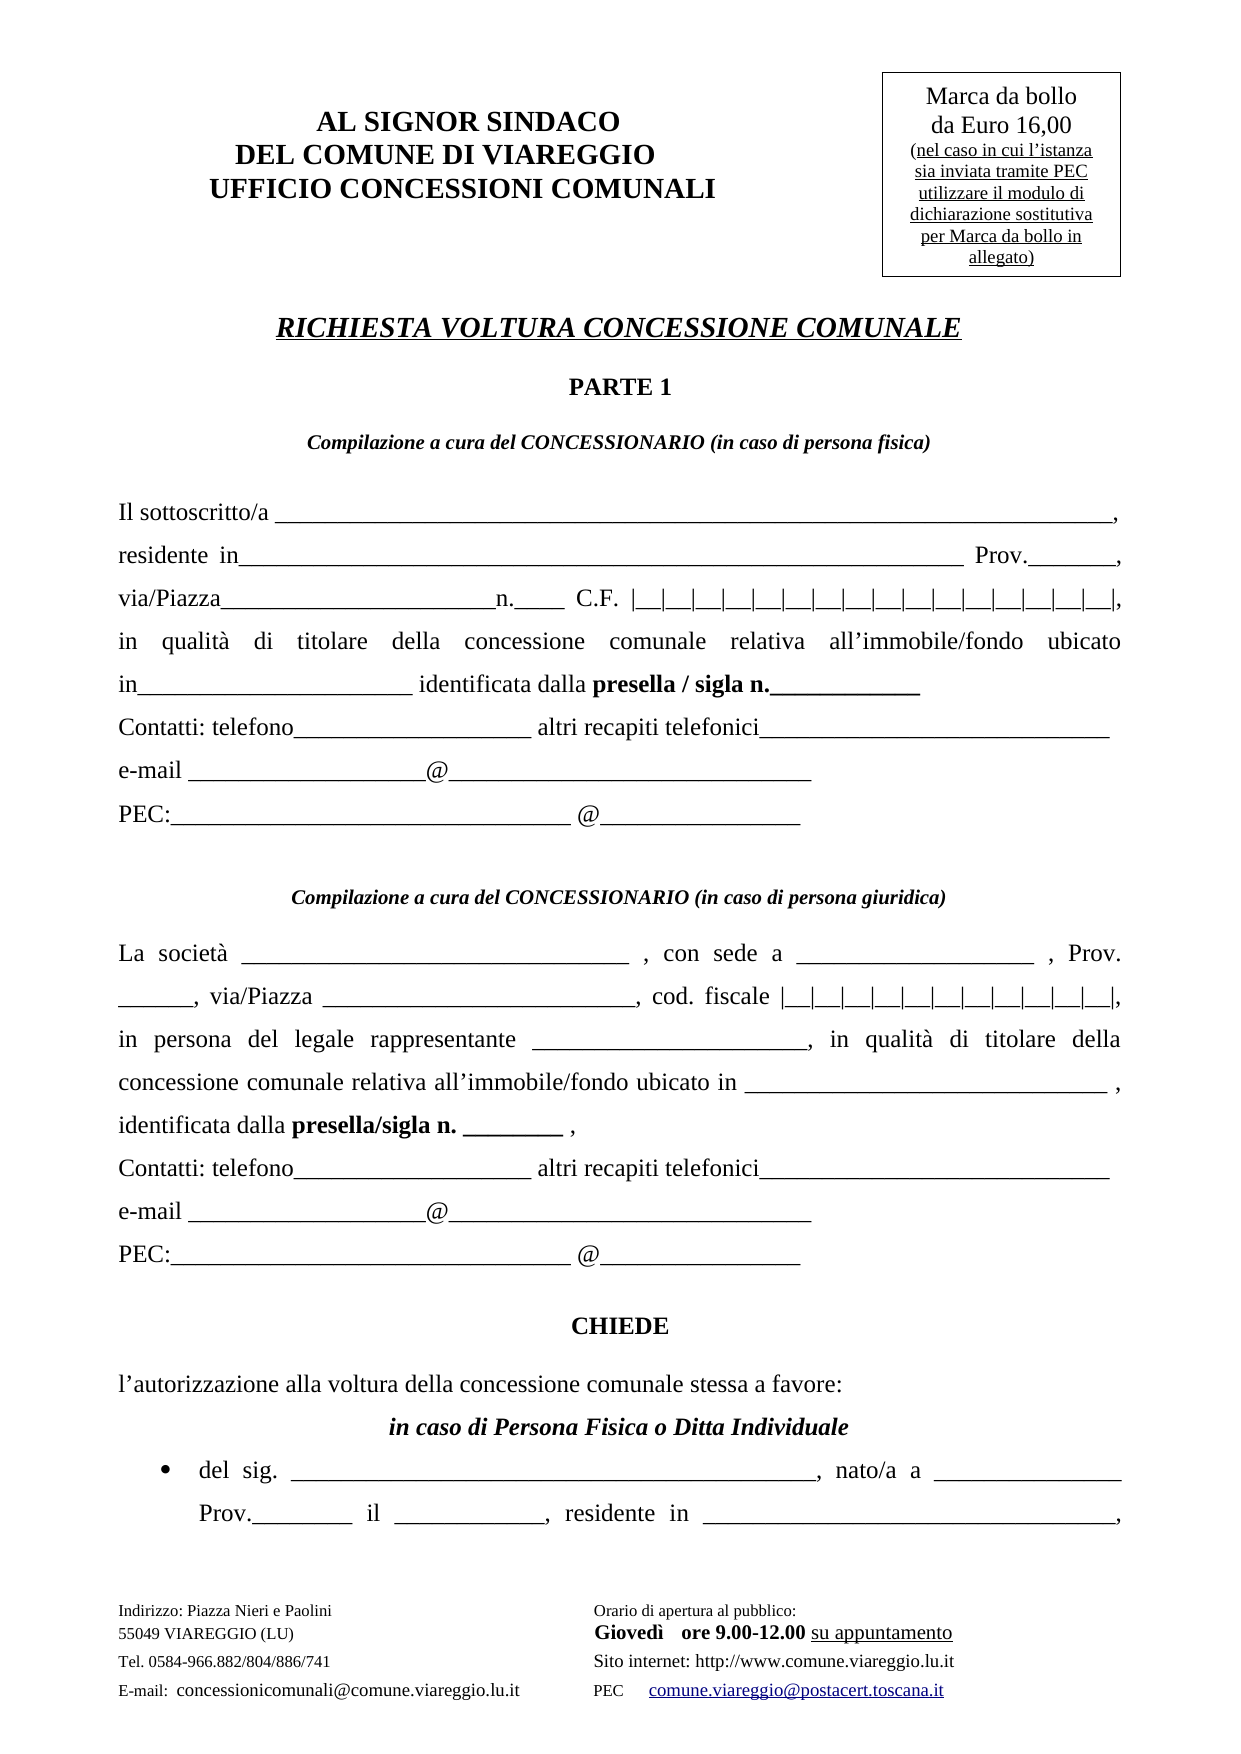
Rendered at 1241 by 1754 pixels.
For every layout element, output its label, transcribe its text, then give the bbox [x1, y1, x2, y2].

text Contatti: telefono___________________ altri recapiti telefonici____________________________ [118, 1153, 1122, 1182]
text l’autorizzazione alla voltura della concessione comunale stessa a favore: [118, 1369, 1122, 1398]
text da Euro 16,00 [898, 110, 1104, 138]
text AL SIGNOR SINDACO [287, 104, 882, 137]
text RICHIESTA VOLTURA CONCESSIONE COMUNALE [118, 310, 1122, 343]
text Contatti: telefono___________________ altri recapiti telefonici____________________________ [118, 712, 1122, 741]
text PARTE 1 [118, 372, 1122, 401]
list del sig. __________________________________________, nato/a a _______________ Prov.________ il ____________, residente in _________________________________, [161, 1455, 1122, 1527]
text in caso di Persona Fisica o Ditta Individuale [118, 1412, 1122, 1441]
text Marca da bollo [898, 81, 1104, 110]
text e-mail ___________________@­­­­­_____________________________ [118, 1196, 1122, 1225]
text La società _______________________________ , con sede a ___________________ , Prov. ______, via/Piazza _________________________, cod. fiscale |__|__|__|__|__|__|__|__|__|__|__|, in persona del legale rappresentante ______________________, in qualità di titolare della concessione comunale relativa all’immobile/fondo ubicato in _____________________________ , identificata dalla presella/sigla n. ________ , [118, 938, 1122, 1139]
text residente in__________________________________________________________ Prov._______, via/Piazza______________________n.____ C.F. |__|__|__|__|__|__|__|__|__|__|__|__|__|__|__|__|, in qualità di titolare della concessione comunale relativa all’immobile/fondo ubicato in______________________ identificata dalla presella / sigla n.____________ [118, 540, 1122, 698]
list Compilazione a cura del CONCESSIONARIO (in caso di persona giuridica) [118, 885, 1122, 909]
text PEC:________________________________ @________________ [118, 1239, 1122, 1268]
text (nel caso in cui l’istanza sia inviata tramite PEC utilizzare il modulo di dichiarazione sostitutiva per Marca da bollo in allegato) [898, 138, 1104, 268]
text UFFICIO CONCESSIONI COMUNALI [0, 171, 882, 204]
text e-mail ___________________@­­­­­_____________________________ [118, 756, 1122, 784]
text DEL COMUNE DI VIAREGGIO [213, 137, 882, 171]
text Compilazione a cura del CONCESSIONARIO (in caso di persona fisica) [118, 429, 1122, 454]
text Il sottoscritto/a ___________________________________________________________________, [118, 497, 1122, 526]
text PEC:________________________________ @________________ [118, 799, 1122, 827]
text CHIEDE [118, 1311, 1122, 1340]
